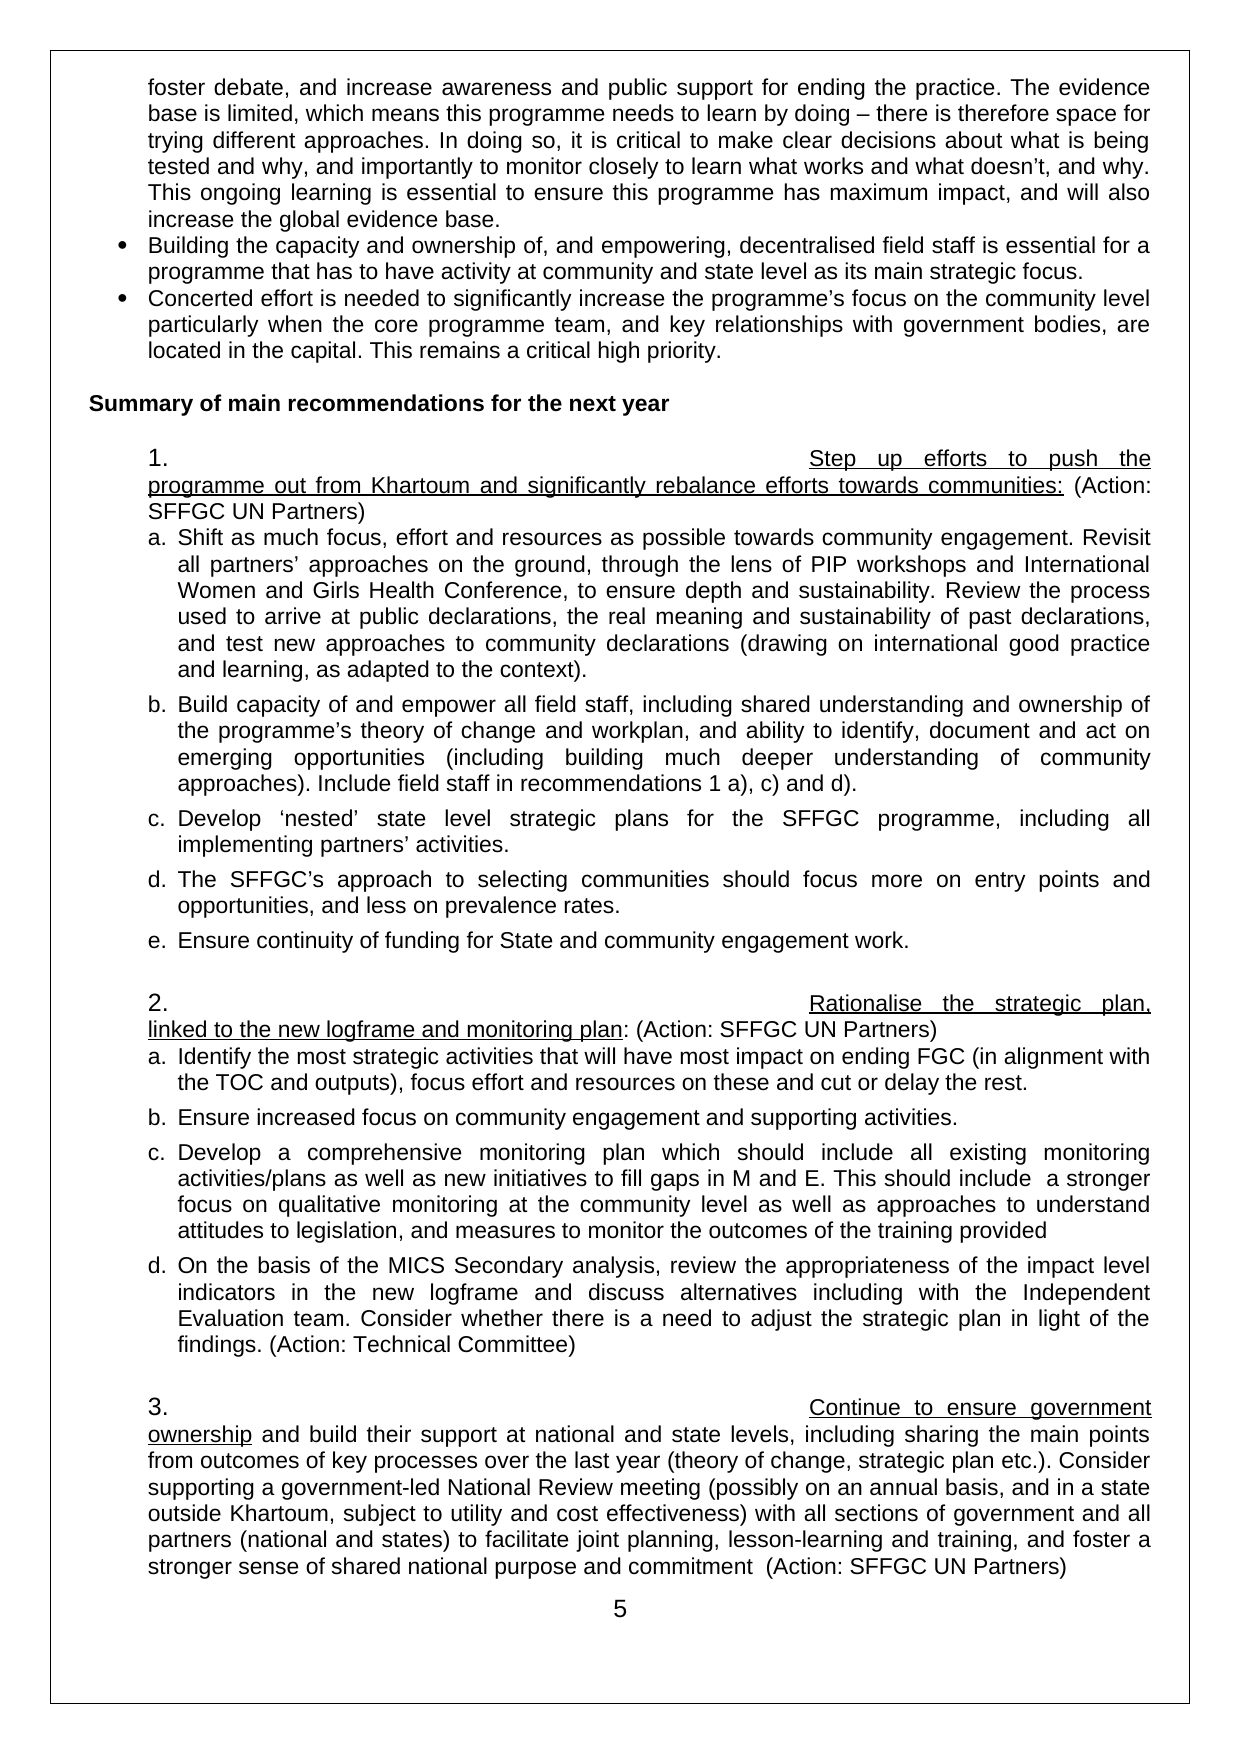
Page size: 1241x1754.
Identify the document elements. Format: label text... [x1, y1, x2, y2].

list Develop ‘nested’ state level strategic plans for the SFFGC programme, including all implementing partners’ activities. [148, 804, 1152, 857]
list Ensure continuity of funding for State and community engagement work. [148, 927, 1152, 953]
list foster debate, and increase awareness and public support for ending the practice. The evidence base is limited, which means this programme needs to learn by doing – there is therefore space for trying different approaches. In doing so, it is critical to make clear decisions about what is being tested and why, and importantly to monitor closely to learn what works and what doesn’t, and why. This ongoing learning is essential to ensure this programme has maximum impact, and will also increase the global evidence base. [118, 74, 1152, 232]
list The SFFGC’s approach to selecting communities should focus more on entry points and opportunities, and less on prevalence rates. [148, 866, 1152, 918]
list Identify the most strategic activities that will have most impact on ending FGC (in alignment with the TOC and outputs), focus effort and resources on these and cut or delay the rest. [148, 1043, 1152, 1095]
list Building the capacity and ownership of, and empowering, decentralised field staff is essential for a programme that has to have activity at community and state level as its main strategic focus. [118, 232, 1152, 285]
list Concerted effort is needed to significantly increase the programme’s focus on the community level particularly when the core programme team, and key relationships with government bodies, are located in the capital. This remains a critical high priority. [118, 285, 1152, 364]
list Build capacity of and empower all field staff, including shared understanding and ownership of the programme’s theory of change and workplan, and ability to identify, document and act on emerging opportunities (including building much deeper understanding of community approaches). Include field staff in recommendations 1 a), c) and d). [148, 691, 1152, 796]
list Step up efforts to push the programme out from Khartoum and significantly rebalance efforts towards communities: (Action: SFFGC UN Partners) [148, 443, 1152, 524]
text Summary of main recommendations for the next year [89, 390, 1152, 416]
list Ensure increased focus on community engagement and supporting activities. [148, 1104, 1152, 1130]
list Shift as much focus, effort and resources as possible towards community engagement. Revisit all partners’ approaches on the ground, through the lens of PIP workshops and International Women and Girls Health Conference, to ensure depth and sustainability. Review the process used to arrive at public declarations, the real meaning and sustainability of past declarations, and test new approaches to community declarations (drawing on international good practice and learning, as adapted to the context). [148, 524, 1152, 682]
list Rationalise the strategic plan, linked to the new logframe and monitoring plan: (Action: SFFGC UN Partners) [148, 988, 1152, 1043]
list Continue to ensure government ownership and build their support at national and state levels, including sharing the main points from outcomes of key processes over the last year (theory of change, strategic plan etc.). Consider supporting a government-led National Review meeting (possibly on an annual basis, and in a state outside Khartoum, subject to utility and cost effectiveness) with all sections of government and all partners (national and states) to facilitate joint planning, lesson-learning and training, and foster a stronger sense of shared national purpose and commitment (Action: SFFGC UN Partners) [148, 1392, 1152, 1579]
list Develop a comprehensive monitoring plan which should include all existing monitoring activities/plans as well as new initiatives to fill gaps in M and E. This should include a stronger focus on qualitative monitoring at the community level as well as approaches to understand attitudes to legislation, and measures to monitor the outcomes of the training provided [148, 1138, 1152, 1244]
list On the basis of the MICS Secondary analysis, review the appropriateness of the impact level indicators in the new logframe and discuss alternatives including with the Independent Evaluation team. Consider whether there is a need to adjust the strategic plan in light of the findings. (Action: Technical Committee) [148, 1252, 1152, 1358]
